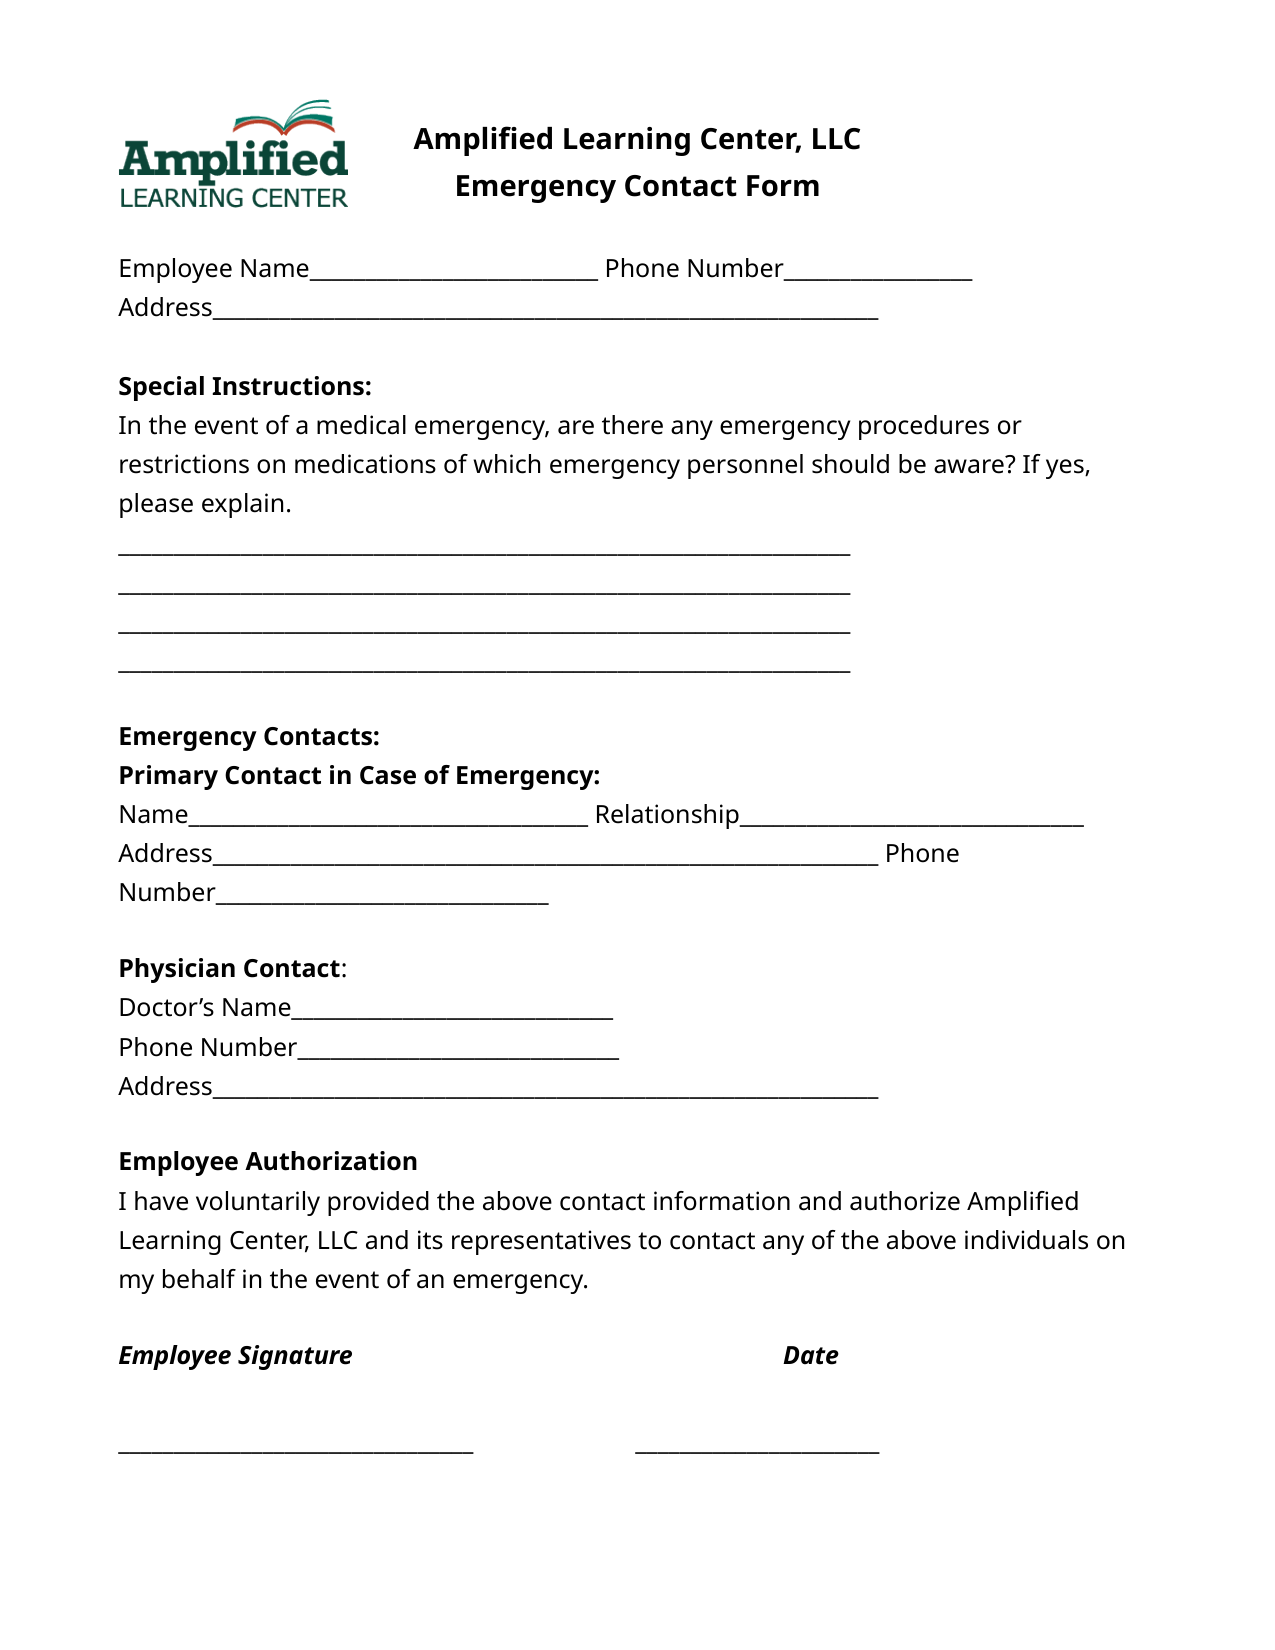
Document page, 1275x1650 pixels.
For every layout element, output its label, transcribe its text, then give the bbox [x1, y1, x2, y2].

text __________________________________________________________________ [118, 564, 1157, 598]
text ________________________________ ______________________ [118, 1424, 1157, 1458]
text Employee Authorization [118, 1144, 1157, 1178]
text Name____________________________________ Relationship_______________________________ [118, 797, 1157, 831]
text Emergency Contact Form [348, 166, 1157, 205]
text __________________________________________________________________ [118, 525, 1157, 559]
picture [118, 99, 348, 208]
text Address____________________________________________________________ Phone Number______________________________ [118, 836, 1157, 909]
text __________________________________________________________________ [118, 643, 1157, 677]
text __________________________________________________________________ [118, 603, 1157, 638]
text Emergency Contacts: [118, 718, 1157, 752]
text Phone Number_____________________________ [118, 1029, 1157, 1063]
text Address____________________________________________________________ [118, 1068, 1157, 1102]
text Employee Signature Date [118, 1337, 1157, 1371]
text Amplified Learning Center, LLC [348, 118, 1157, 158]
text Primary Contact in Case of Emergency: [118, 758, 1157, 792]
text Special Instructions: In the event of a medical emergency, are there any emergency procedures or restrictions on medications of which emergency personnel should be aware? If yes, please explain. [118, 368, 1157, 520]
text Physician Contact: [118, 951, 1157, 985]
text I have voluntarily provided the above contact information and authorize Amplified Learning Center, LLC and its representatives to contact any of the above individuals on my behalf in the event of an emergency. [118, 1183, 1157, 1296]
text Employee Name__________________________ Phone Number_________________ Address____________________________________________________________ [118, 251, 1157, 324]
text Doctor’s Name_____________________________ [118, 990, 1157, 1024]
